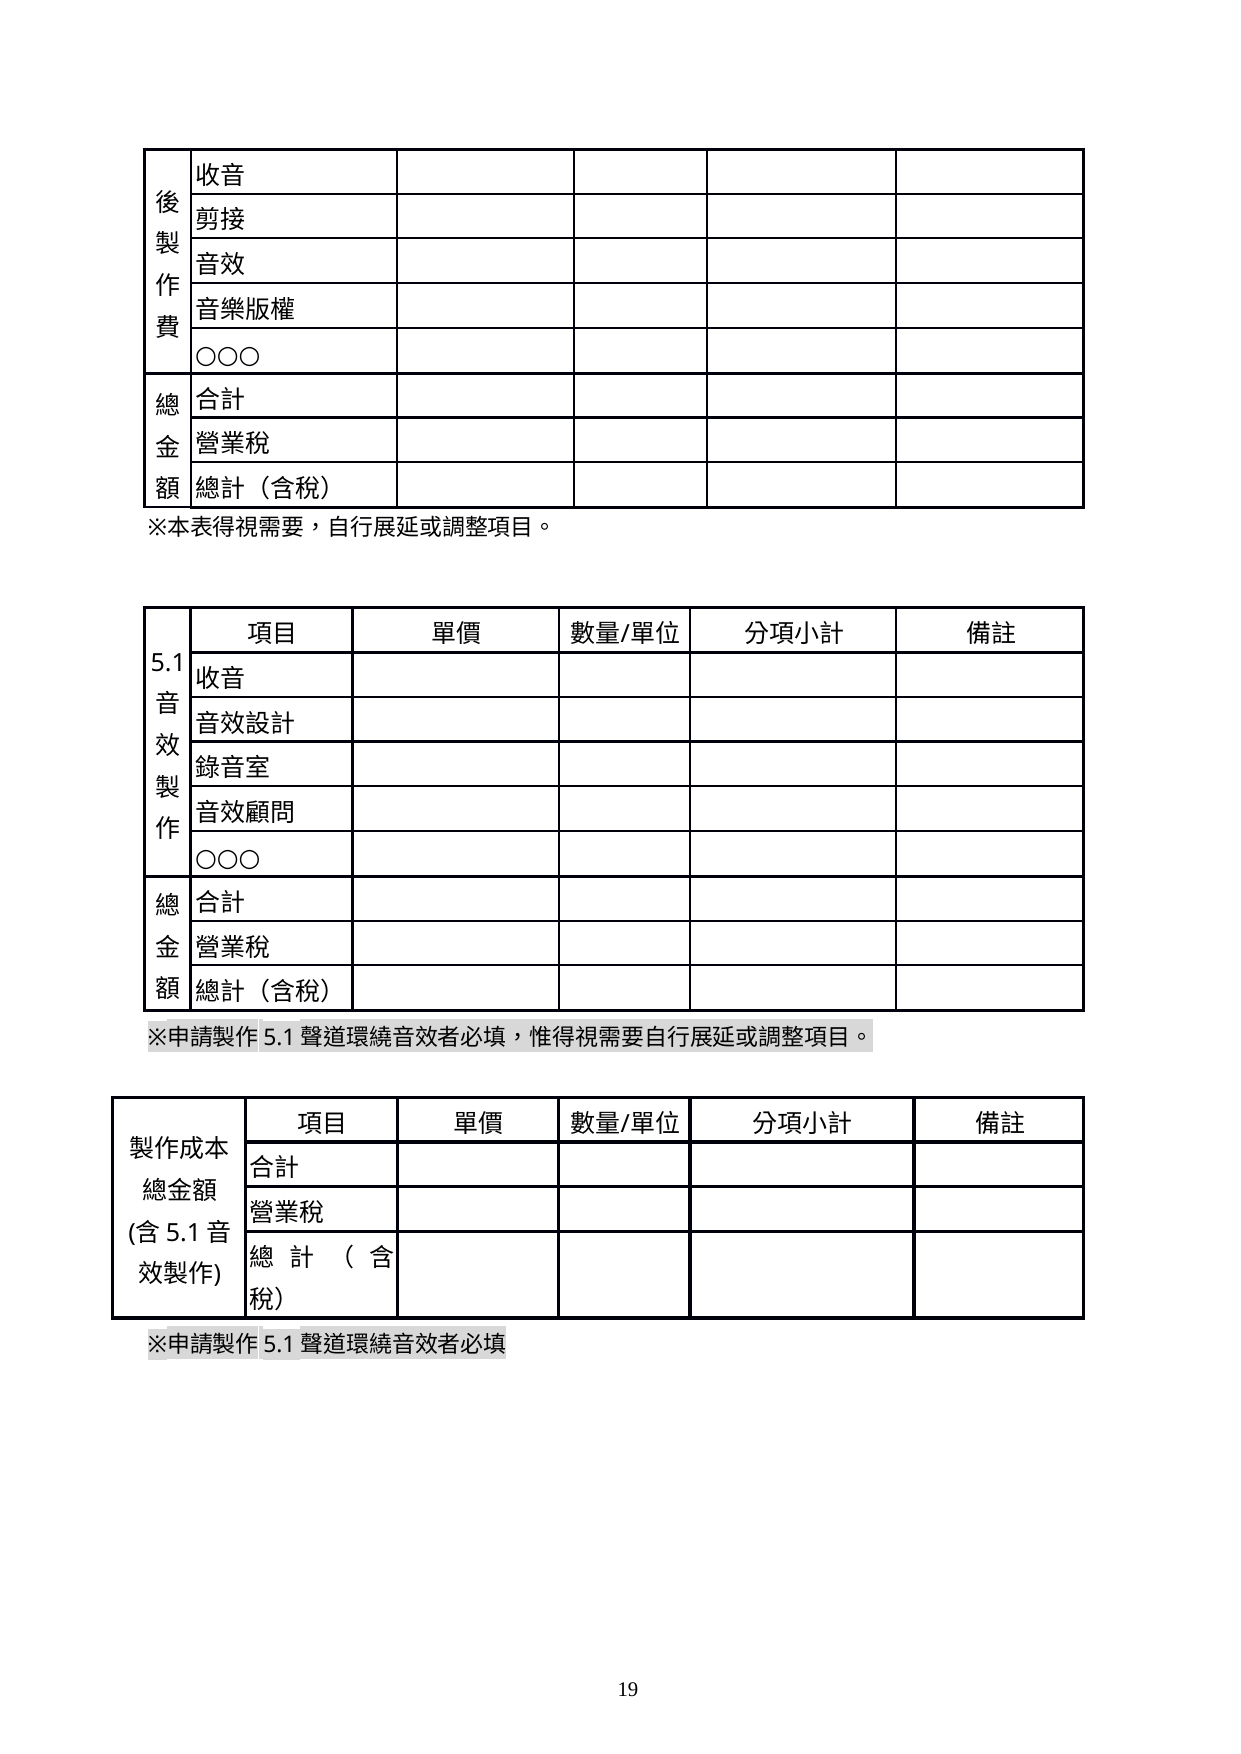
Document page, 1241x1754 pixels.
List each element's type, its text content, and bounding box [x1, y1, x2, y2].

table_cell [692, 1233, 912, 1316]
table_cell [354, 966, 558, 1009]
table_cell [354, 878, 558, 919]
table_cell 總金額 [146, 375, 190, 506]
table_cell [897, 832, 1082, 875]
table_cell ○○○ [192, 832, 351, 875]
table_cell [354, 922, 558, 964]
table_cell [708, 375, 895, 416]
table_cell [897, 743, 1082, 785]
table_cell [691, 743, 895, 785]
table_cell [897, 878, 1082, 919]
table_cell [560, 698, 689, 740]
table_cell [916, 1144, 1082, 1185]
table_cell [399, 1233, 557, 1316]
table_cell 合計 [247, 1144, 396, 1185]
table_cell 收音 [192, 151, 396, 192]
table_cell [708, 329, 895, 372]
table_header 單價 [399, 1099, 557, 1140]
table_cell [398, 419, 573, 461]
table_header 項目 [247, 1099, 396, 1140]
table_header 數量/單位 [560, 609, 689, 651]
subtitle ※申請製作5.1聲道環繞音效者必填，惟得視需要自行展延或調整項目。 [148, 1012, 1107, 1054]
table_cell [354, 654, 558, 696]
table_cell 錄音室 [192, 743, 351, 785]
table_cell [691, 878, 895, 919]
table_cell [897, 698, 1082, 740]
table_cell [916, 1233, 1082, 1316]
table_cell [897, 195, 1082, 237]
table_cell [575, 151, 706, 192]
table_cell [560, 922, 689, 964]
table_cell 總計（含稅） [192, 463, 396, 506]
table_cell 音效設計 [192, 698, 351, 740]
table_cell [560, 743, 689, 785]
table_cell [897, 239, 1082, 282]
table_cell [560, 1144, 688, 1185]
table_cell [708, 463, 895, 506]
table_cell 合計 [192, 375, 396, 416]
table_header 項目 [192, 609, 351, 651]
table_cell [897, 284, 1082, 327]
table_cell [560, 1188, 688, 1230]
table_cell 合計 [192, 878, 351, 919]
table_cell [897, 966, 1082, 1009]
table_header 5.1音效製作 [146, 609, 189, 875]
table_cell [354, 743, 558, 785]
table_header 分項小計 [691, 609, 895, 651]
table_cell 後製作費 [146, 151, 190, 372]
table_cell 音樂版權 [192, 284, 396, 327]
table_cell 總計（含稅） [192, 966, 351, 1009]
table_cell 音效 [192, 239, 396, 282]
subtitle ※申請製作5.1聲道環繞音效者必填 [148, 1319, 1107, 1361]
table_cell [897, 922, 1082, 964]
table_cell ○○○ [192, 329, 396, 372]
table_cell [708, 419, 895, 461]
table_cell [399, 1144, 557, 1185]
table_cell [575, 419, 706, 461]
table_header 分項小計 [692, 1099, 912, 1140]
table_header 單價 [354, 609, 558, 651]
table_cell [398, 151, 573, 192]
table_cell [354, 832, 558, 875]
table_cell [575, 239, 706, 282]
table_header 製作成本 總金額 (含5.1音效製作) [114, 1099, 244, 1316]
table_cell [692, 1188, 912, 1230]
table_cell [897, 654, 1082, 696]
table_cell [398, 375, 573, 416]
table_header 數量/單位 [560, 1099, 688, 1140]
table_cell 營業稅 [192, 419, 396, 461]
table_cell [560, 966, 689, 1009]
table_cell [560, 832, 689, 875]
table_cell [691, 654, 895, 696]
table_cell [575, 195, 706, 237]
table_cell [691, 698, 895, 740]
table_cell 營業稅 [247, 1188, 396, 1230]
table_cell [897, 329, 1082, 372]
table_cell [708, 239, 895, 282]
table_cell [897, 375, 1082, 416]
table_cell [354, 698, 558, 740]
table_cell [916, 1188, 1082, 1230]
table_cell [708, 195, 895, 237]
table_cell [575, 463, 706, 506]
table_cell 總計（含稅） [247, 1233, 396, 1316]
table_header 備註 [916, 1099, 1082, 1140]
table_cell [708, 151, 895, 192]
table_cell [691, 787, 895, 830]
table_cell [691, 922, 895, 964]
table_cell [398, 329, 573, 372]
table_cell 營業稅 [192, 922, 351, 964]
table_cell 收音 [192, 654, 351, 696]
table_cell 音效顧問 [192, 787, 351, 830]
table_cell [560, 878, 689, 919]
table_cell 剪接 [192, 195, 396, 237]
table_cell [560, 654, 689, 696]
table_cell [708, 284, 895, 327]
table_cell [897, 463, 1082, 506]
table_cell [691, 832, 895, 875]
table_cell [897, 419, 1082, 461]
table_header 備註 [897, 609, 1082, 651]
table_cell [691, 966, 895, 1009]
table_cell [560, 1233, 688, 1316]
table_cell [575, 329, 706, 372]
table_cell [398, 239, 573, 282]
table_cell [354, 787, 558, 830]
table_cell [897, 787, 1082, 830]
table_cell [575, 284, 706, 327]
table_cell 總金額 [146, 878, 189, 1009]
table_cell [399, 1188, 557, 1230]
table_cell [398, 284, 573, 327]
table_cell [897, 151, 1082, 192]
table_cell [398, 195, 573, 237]
table_cell [575, 375, 706, 416]
subtitle ※本表得視需要，自行展延或調整項目。 [148, 509, 1107, 542]
table_cell [398, 463, 573, 506]
table_cell [560, 787, 689, 830]
table_cell [692, 1144, 912, 1185]
